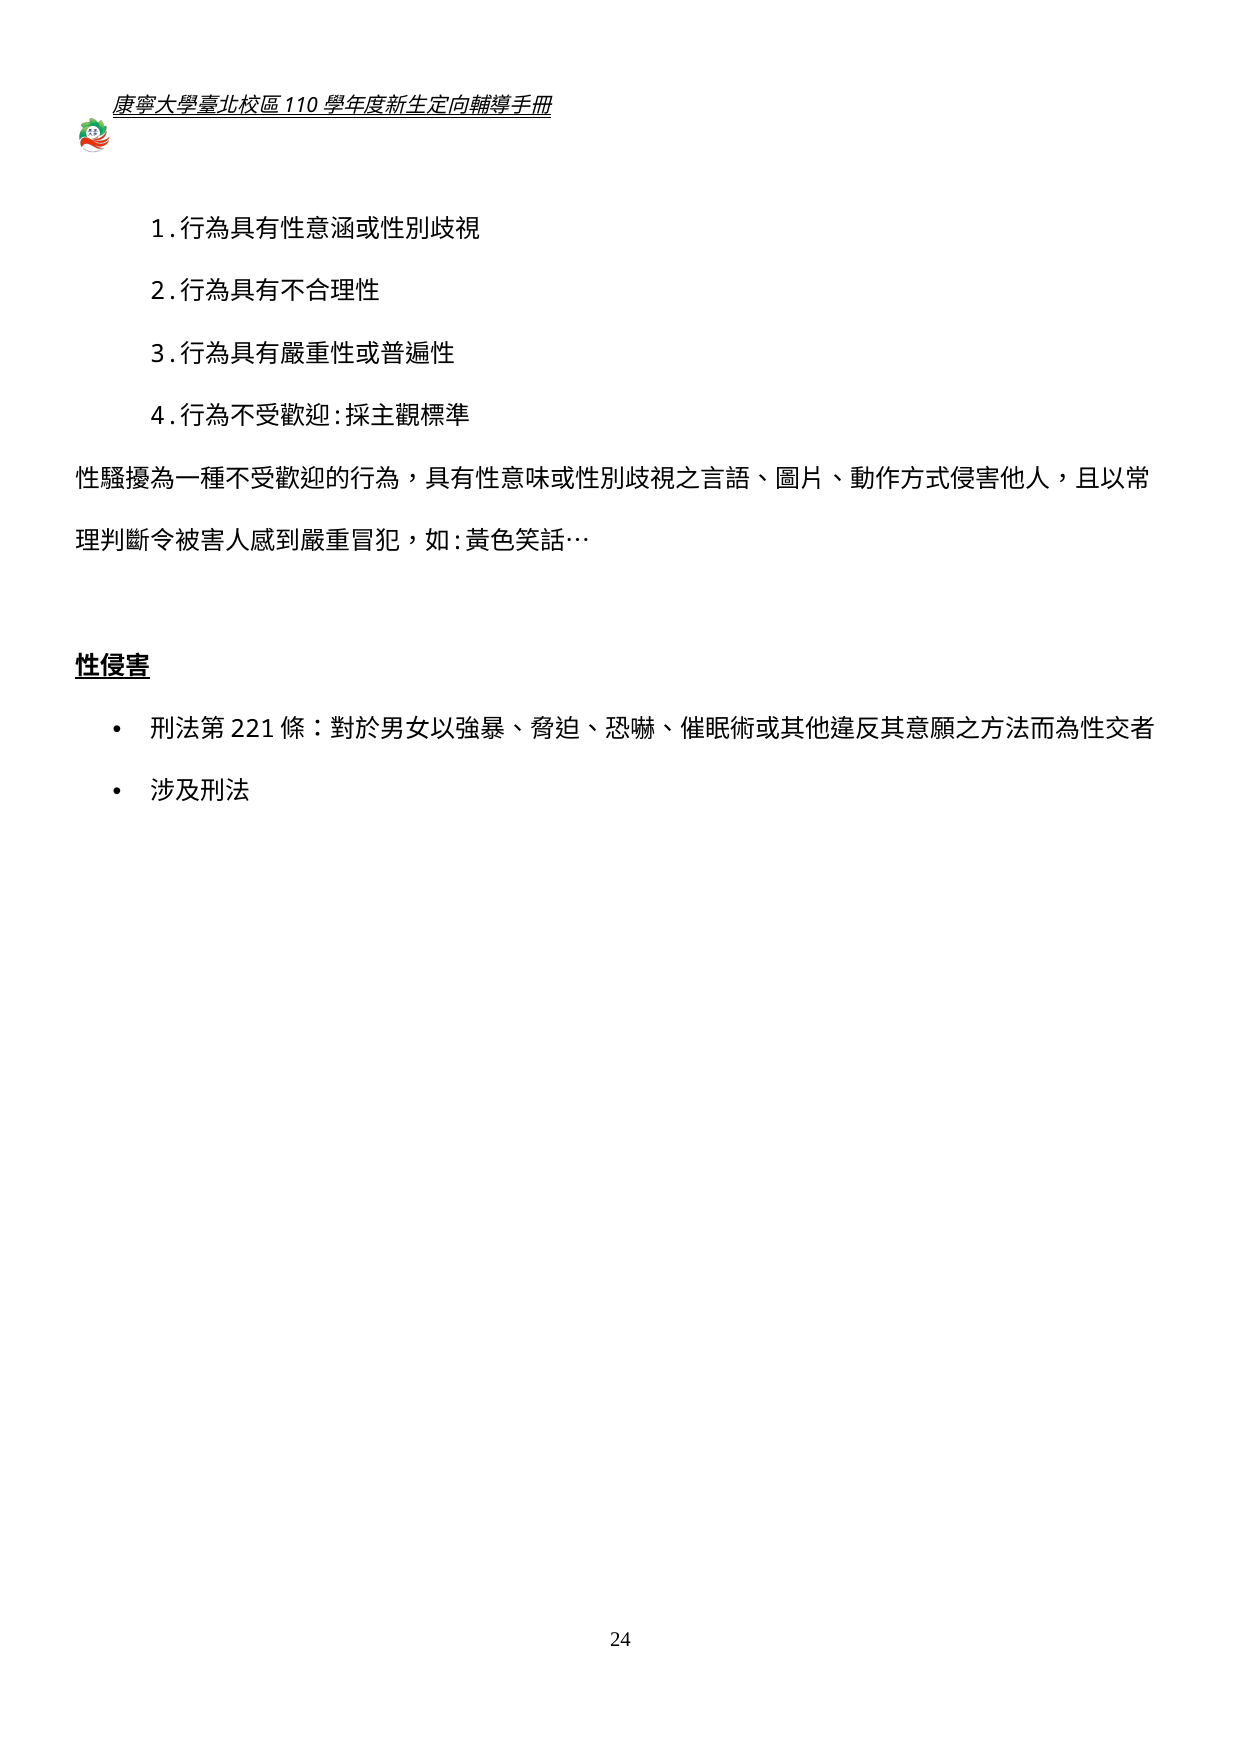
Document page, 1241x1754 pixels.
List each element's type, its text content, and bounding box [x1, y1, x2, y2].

text 4.行為不受歡迎:採主觀標準 [75, 372, 1165, 435]
text 2.行為具有不合理性 [75, 247, 1165, 310]
text 1.行為具有性意涵或性別歧視 [75, 185, 1165, 247]
list 刑法第221條：對於男女以強暴、脅迫、恐嚇、催眠術或其他違反其意願之方法而為性交者 [112, 685, 1165, 747]
text 3.行為具有嚴重性或普遍性 [75, 310, 1165, 372]
text 性騷擾為一種不受歡迎的行為，具有性意味或性別歧視之言語、圖片、動作方式侵害他人，且以常理判斷令被害人感到嚴重冒犯，如:黃色笑話… [75, 435, 1165, 560]
list 涉及刑法 [112, 747, 1165, 810]
text 性侵害 [75, 622, 1165, 685]
